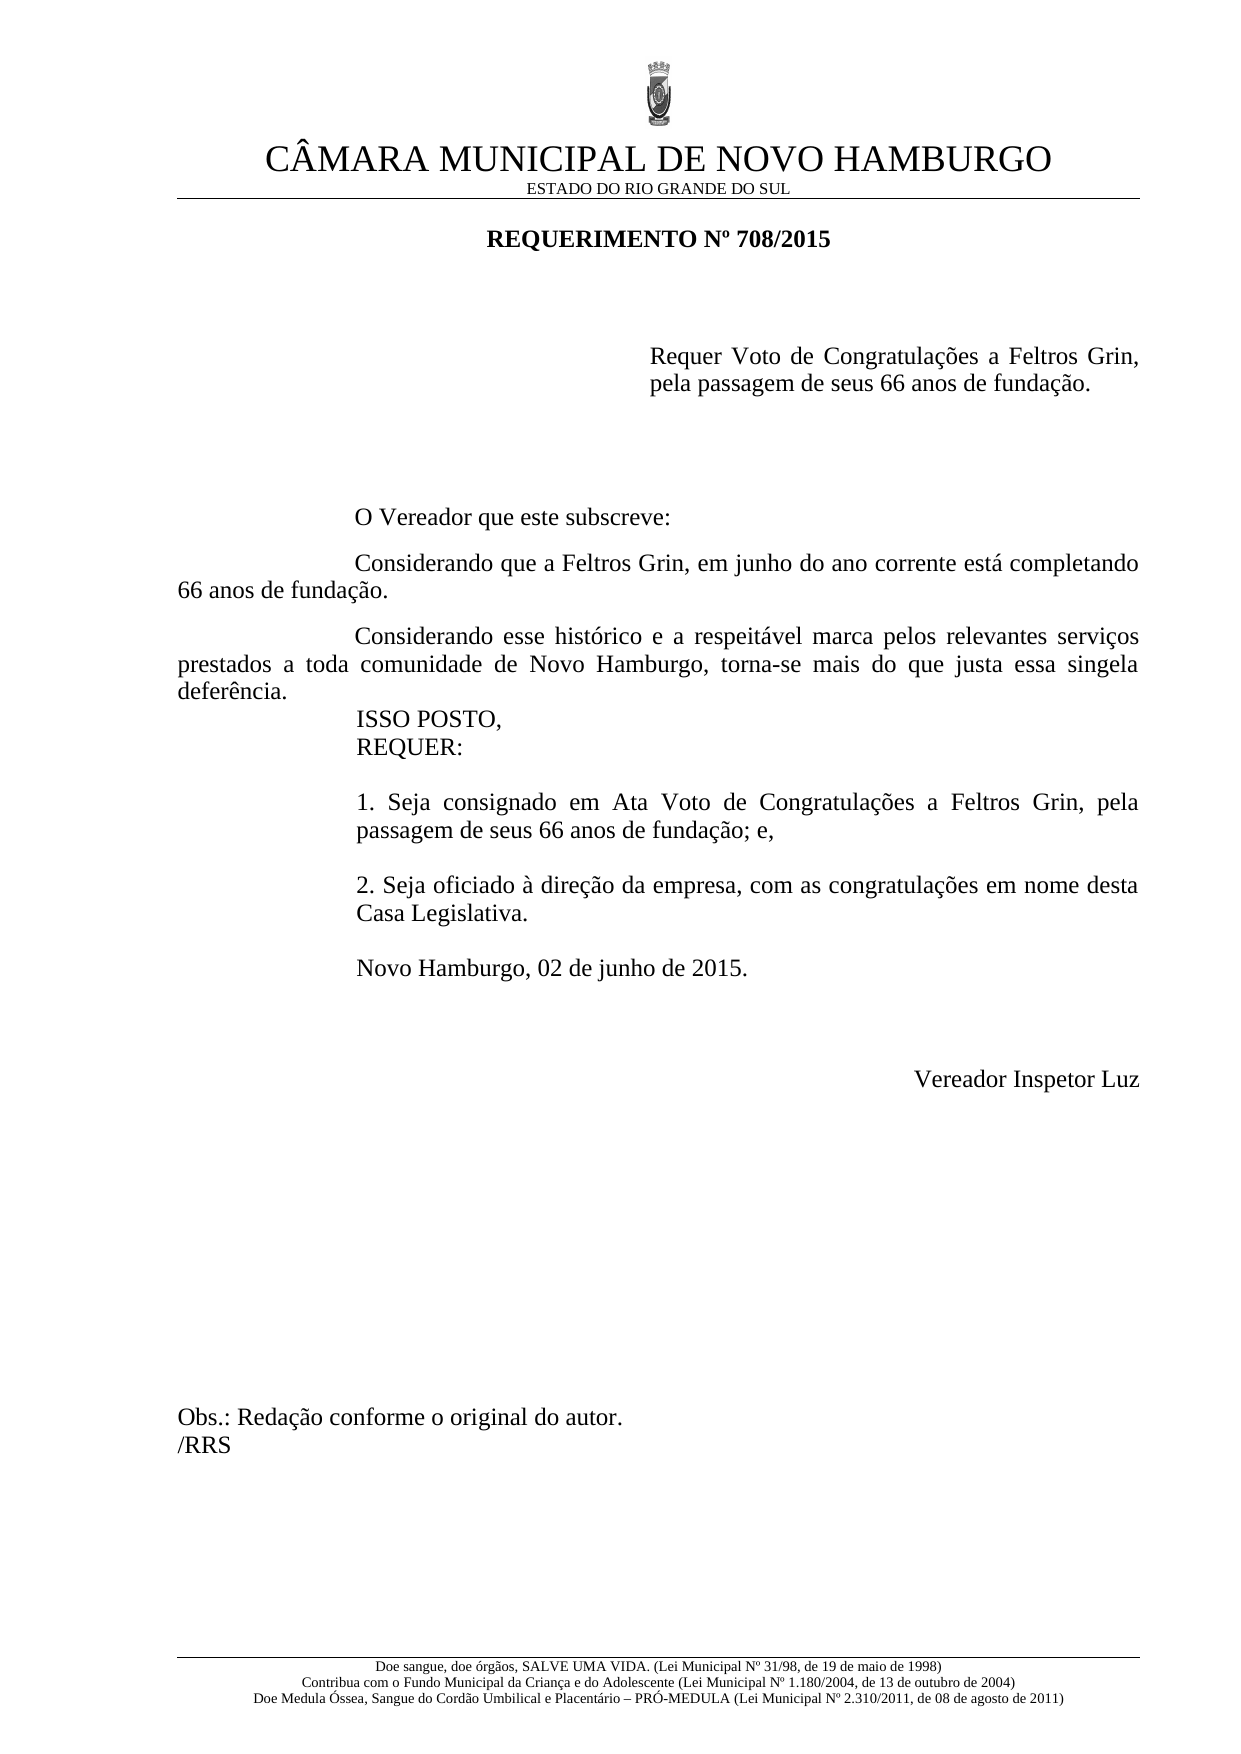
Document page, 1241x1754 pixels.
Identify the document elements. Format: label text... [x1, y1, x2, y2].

text Considerando que a Feltros Grin, em junho do ano corrente está completando 66 anos de fundação. [177, 549, 1140, 604]
text O Vereador que este subscreve: [177, 503, 1140, 531]
text Considerando esse histórico e a respeitável marca pelos relevantes serviços prestados a toda comunidade de Novo Hamburgo, torna-se mais do que justa essa singela deferência. [177, 622, 1140, 705]
text REQUER: [356, 733, 1140, 761]
text Novo Hamburgo, 02 de junho de 2015. [356, 954, 1140, 982]
list 2. Seja oficiado à direção da empresa, com as congratulações em nome desta Casa Legislativa. [356, 871, 1140, 927]
text ISSO POSTO, [356, 705, 1140, 733]
text Requer Voto de Congratulações a Feltros Grin, pela passagem de seus 66 anos de fundação. [649, 342, 1140, 397]
text Vereador Inspetor Luz [177, 1065, 1140, 1093]
text Obs.: Redação conforme o original do autor. [177, 1403, 1140, 1431]
text 1. Seja consignado em Ata Voto de Congratulações a Feltros Grin, pela passagem de seus 66 anos de fundação; e, [356, 788, 1140, 844]
title REQUERIMENTO Nº 708/2015 [177, 226, 1140, 253]
text /RRS [177, 1431, 1140, 1459]
